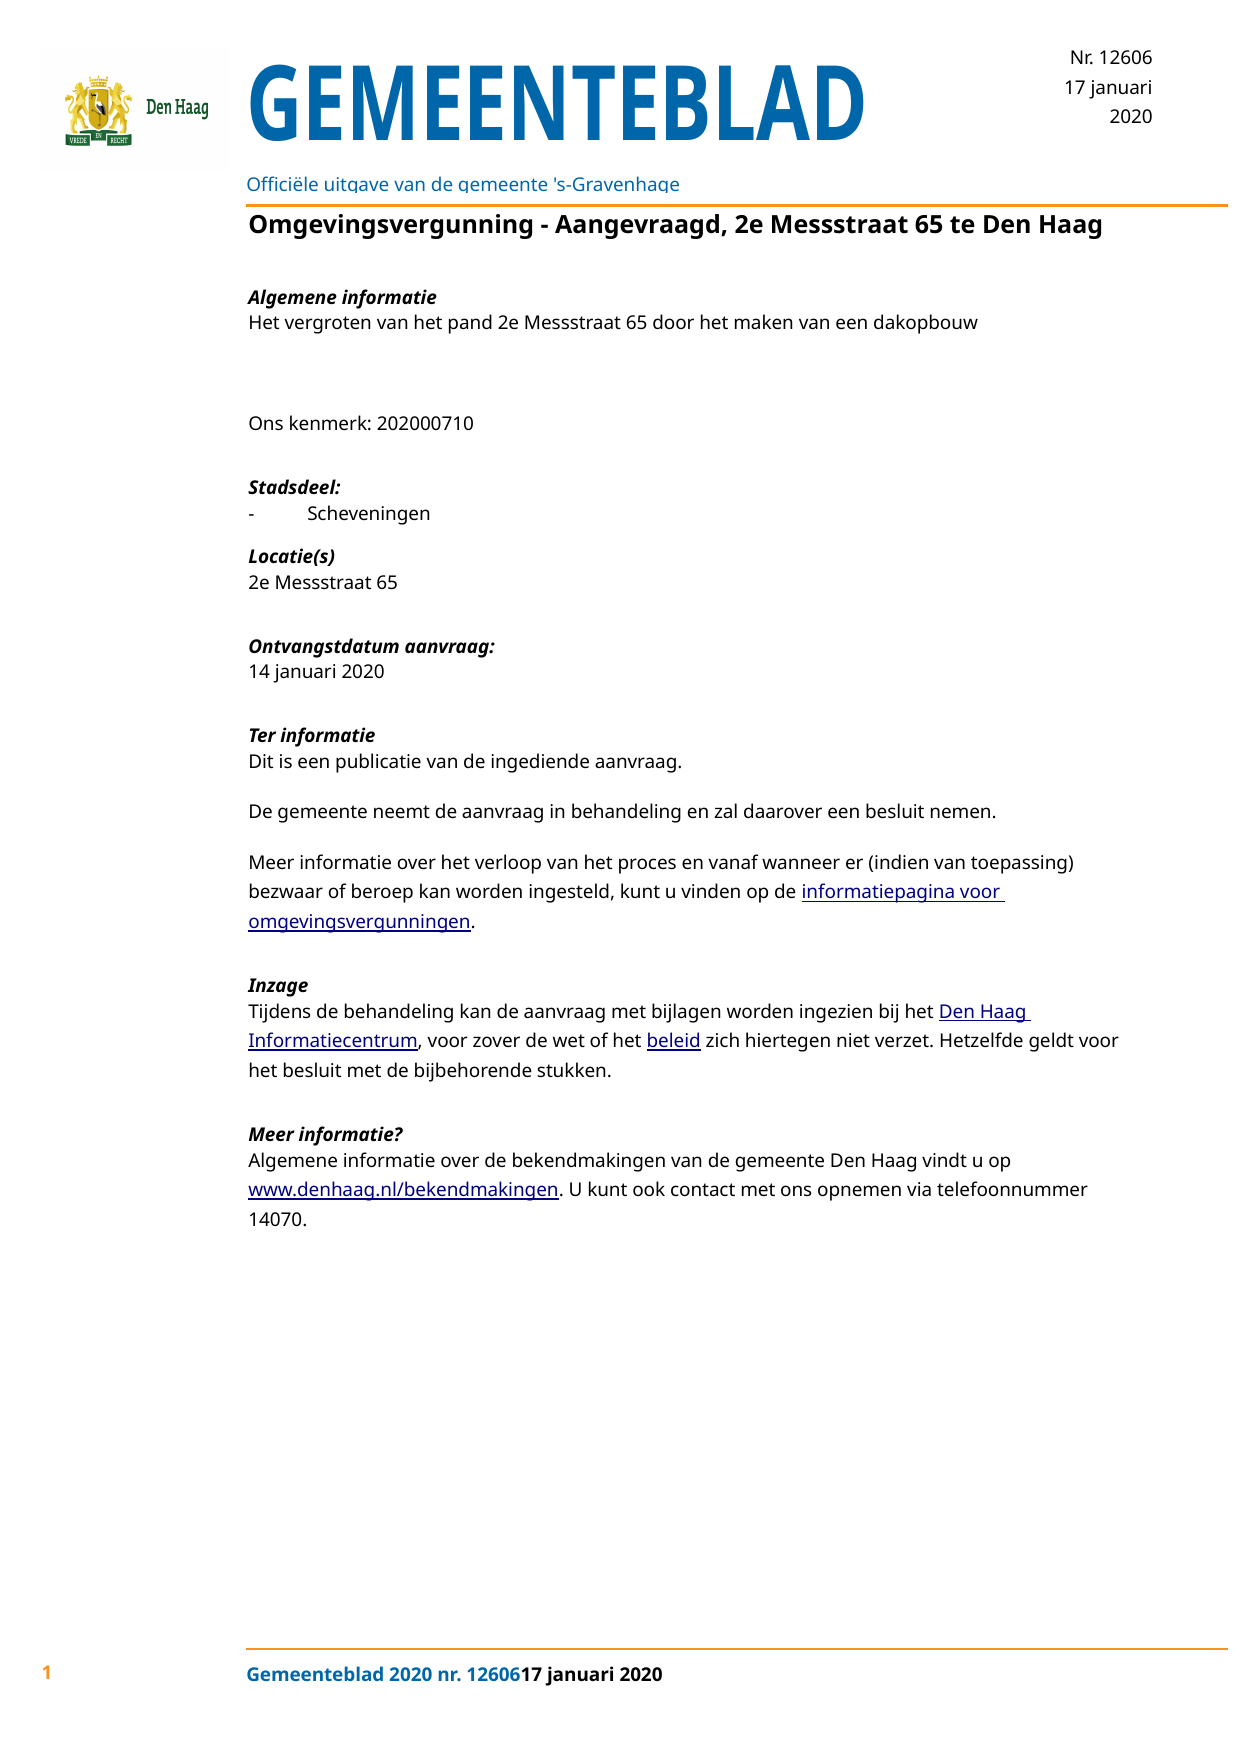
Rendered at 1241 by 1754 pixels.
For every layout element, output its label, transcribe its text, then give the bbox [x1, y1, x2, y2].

text Dit is een publicatie van de ingediende aanvraag. [248, 748, 1152, 774]
text Tijdens de behandeling kan de aanvraag met bijlagen worden ingezien bij het Den Haag Informatiecentrum, voor zover de wet of het beleid zich hiertegen niet verzet. Hetzelfde geldt voor het besluit met de bijbehorende stukken. [248, 998, 1152, 1083]
text Ontvangstdatum aanvraag: [248, 633, 1152, 659]
text Stadsdeel: [248, 474, 1152, 500]
text Ter informatie [248, 723, 1152, 748]
text 2e Messstraat 65 [248, 569, 1152, 595]
text Inzage [248, 972, 1152, 998]
text Locatie(s) [248, 543, 1152, 569]
text Meer informatie over het verloop van het proces en vanaf wanneer er (indien van toepassing) bezwaar of beroep kan worden ingesteld, kunt u vinden op de informatiepagina voor omgevingsvergunningen. [248, 849, 1152, 934]
text Algemene informatie over de bekendmakingen van de gemeente Den Haag vindt u op www.denhaag.nl/bekendmakingen. U kunt ook contact met ons opnemen via telefoonnummer 14070. [248, 1147, 1152, 1232]
list Scheveningen [248, 500, 1152, 526]
picture [41, 47, 231, 172]
text 14 januari 2020 [248, 659, 1152, 684]
text Het vergroten van het pand 2e Messstraat 65 door het maken van een dakopbouw [248, 309, 1152, 335]
text Algemene informatie [248, 284, 1152, 309]
text Ons kenmerk: 202000710 [248, 410, 1152, 436]
text Omgevingsvergunning - Aangevraagd, 2e Messstraat 65 te Den Haag [248, 207, 1152, 241]
text Meer informatie? [248, 1121, 1152, 1147]
text De gemeente neemt de aanvraag in behandeling en zal daarover een besluit nemen. [248, 799, 1152, 824]
